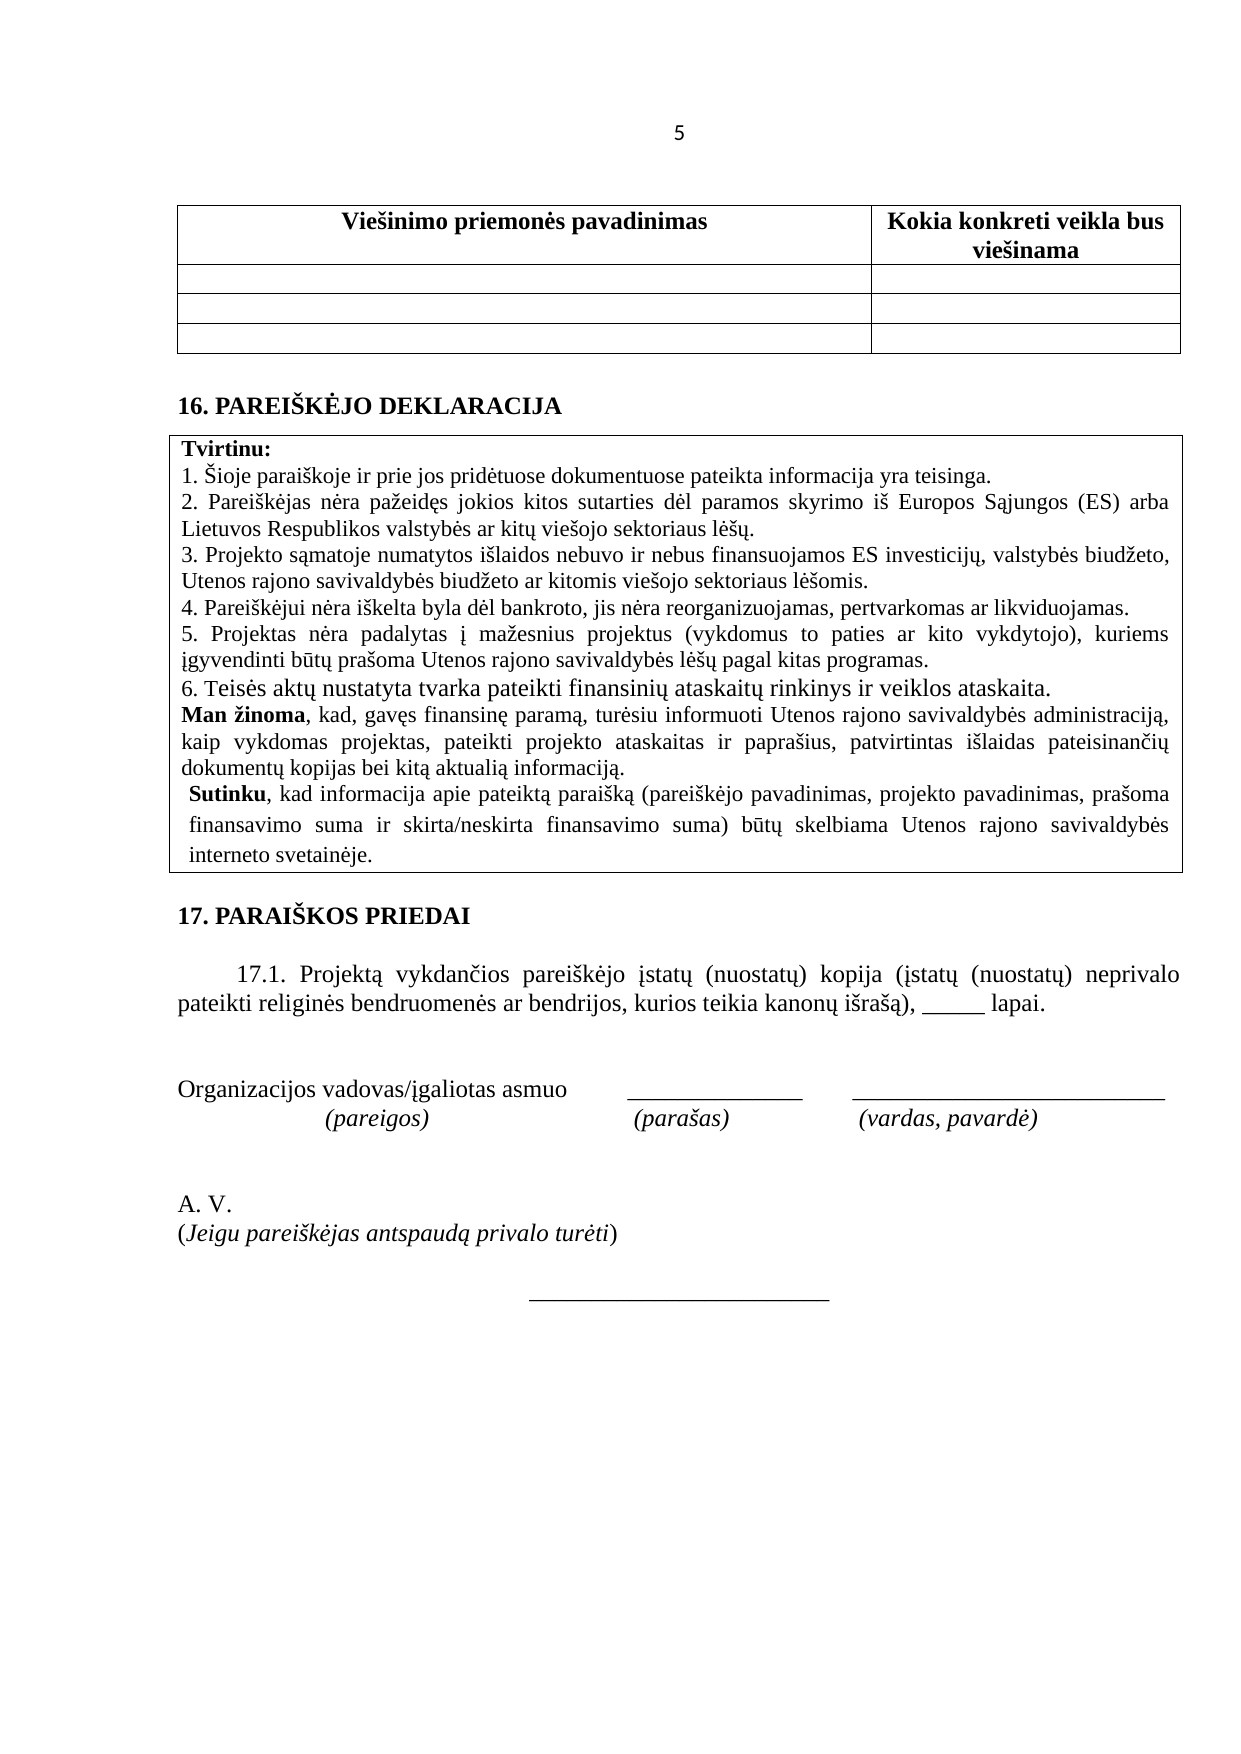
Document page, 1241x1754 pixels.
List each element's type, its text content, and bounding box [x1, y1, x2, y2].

text ________________________ [177, 1275, 1181, 1304]
table_cell [178, 324, 871, 353]
text 17.1. Projektą vykdančios pareiškėjo įstatų (nuostatų) kopija (įstatų (nuostatų) neprivalo pateikti religinės bendruomenės ar bendrijos, kurios teikia kanonų išrašą), _____ lapai. [177, 959, 1181, 1016]
table_cell [872, 324, 1180, 353]
table_cell [872, 265, 1180, 293]
table_header Tvirtinu: 1. Šioje paraiškoje ir prie jos pridėtuose dokumentuose pateikta informacija yra teisinga. 2. Pareiškėjas nėra pažeidęs jokios kitos sutarties dėl paramos skyrimo iš Europos Sąjungos (ES) arba Lietuvos Respublikos valstybės ar kitų viešojo sektoriaus lėšų. 3. Projekto sąmatoje numatytos išlaidos nebuvo ir nebus finansuojamos ES investicijų, valstybės biudžeto, Utenos rajono savivaldybės biudžeto ar kitomis viešojo sektoriaus lėšomis. 4. Pareiškėjui nėra iškelta byla dėl bankroto, jis nėra reorganizuojamas, pertvarkomas ar likviduojamas. 5. Projektas nėra padalytas į mažesnius projektus (vykdomus to paties ar kito vykdytojo), kuriems įgyvendinti būtų prašoma Utenos rajono savivaldybės lėšų pagal kitas programas. 6. Teisės aktų nustatyta tvarka pateikti finansinių ataskaitų rinkinys ir veiklos ataskaita. Man žinoma, kad, gavęs finansinę paramą, turėsiu informuoti Utenos rajono savivaldybės administraciją, kaip vykdomas projektas, pateikti projekto ataskaitas ir paprašius, patvirtintas išlaidas pateisinančių dokumentų kopijas bei kitą aktualią informaciją. Sutinku, kad informacija apie pateiktą paraišką (pareiškėjo pavadinimas, projekto pavadinimas, prašoma finansavimo suma ir skirta/neskirta finansavimo suma) būtų skelbiama Utenos rajono savivaldybės interneto svetainėje. [170, 436, 1182, 872]
table_cell [872, 294, 1180, 323]
text (Jeigu pareiškėjas antspaudą privalo turėti) [177, 1218, 1181, 1246]
text 17. PARAIŠKOS PRIEDAI [177, 901, 1181, 930]
text A. V. [177, 1189, 1181, 1218]
text Organizacijos vadovas/įgaliotas asmuo ______________ _________________________ (pareigos) (parašas) (vardas, pavardė) [177, 1074, 1181, 1131]
table_header Viešinimo priemonės pavadinimas [178, 206, 871, 263]
table_cell [178, 265, 871, 293]
text 16. PAREIŠKĖJO DEKLARACIJA [177, 391, 1181, 420]
table_cell [178, 294, 871, 323]
table_header Kokia konkreti veikla bus viešinama [872, 206, 1180, 263]
